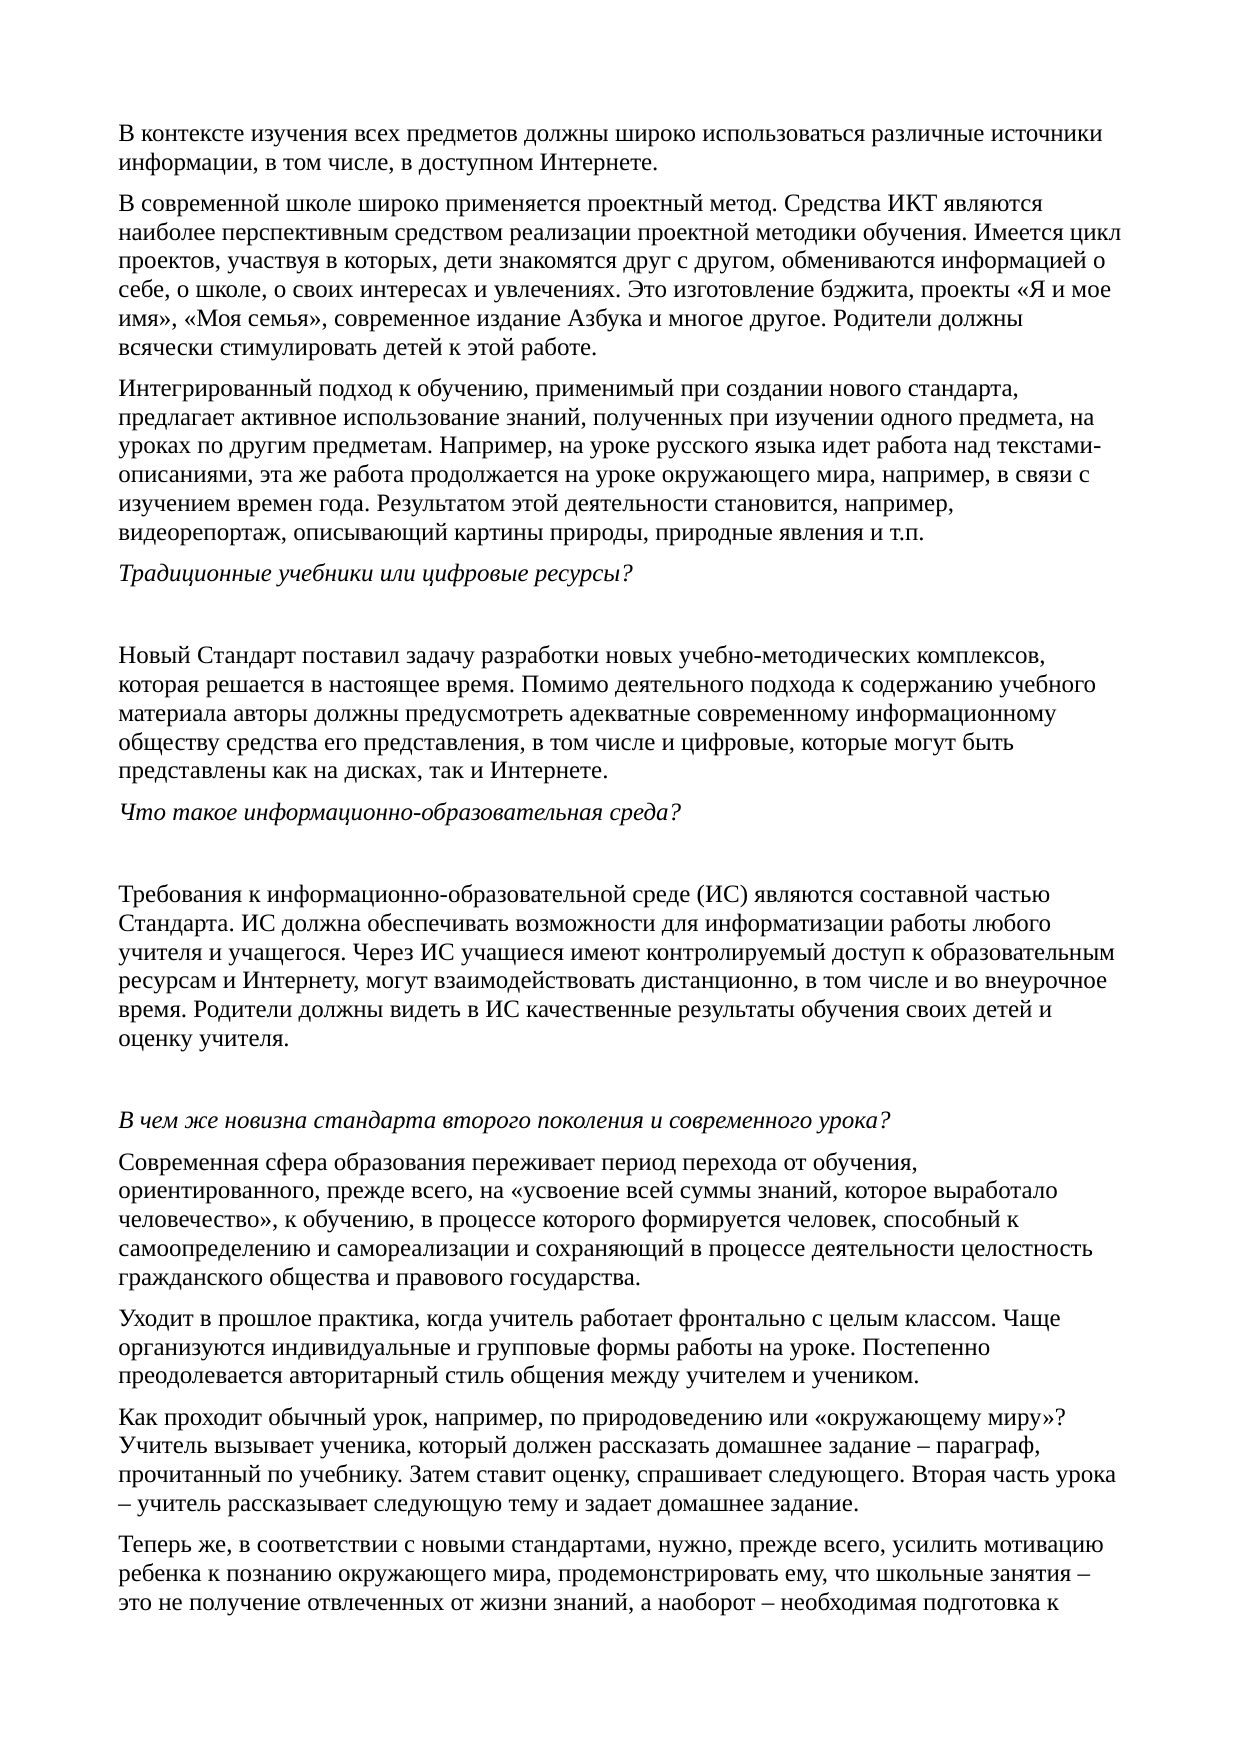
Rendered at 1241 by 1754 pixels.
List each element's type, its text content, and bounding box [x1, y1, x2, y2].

text Интегрированный подход к обучению, применимый при создании нового стандарта, предлагает активное использование знаний, полученных при изучении одного предмета, на уроках по другим предметам. Например, на уроке русского языка идет работа над текстами- описаниями, эта же работа продолжается на уроке окружающего мира, например, в связи с изучением времен года. Результатом этой деятельности становится, например, видеорепортаж, описывающий картины природы, природные явления и т.п. [118, 373, 1122, 546]
text Новый Стандарт поставил задачу разработки новых учебно-методических комплексов, которая решается в настоящее время. Помимо деятельного подхода к содержанию учебного материала авторы должны предусмотреть адекватные современному информационному обществу средства его представления, в том числе и цифровые, которые могут быть представлены как на дисках, так и Интернете. [118, 641, 1122, 784]
text Как проходит обычный урок, например, по природоведению или «окружающему миру»? Учитель вызывает ученика, который должен рассказать домашнее задание – параграф, прочитанный по учебнику. Затем ставит оценку, спрашивает следующего. Вторая часть урока – учитель рассказывает следующую тему и задает домашнее задание. [118, 1402, 1122, 1517]
text Теперь же, в соответствии с новыми стандартами, нужно, прежде всего, усилить мотивацию ребенка к познанию окружающего мира, продемонстрировать ему, что школьные занятия – это не получение отвлеченных от жизни знаний, а наоборот – необходимая подготовка к [118, 1529, 1122, 1616]
text В контексте изучения всех предметов должны широко использоваться различные источники информации, в том числе, в доступном Интернете. [118, 118, 1122, 176]
text Требования к информационно-образовательной среде (ИС) являются составной частью Стандарта. ИС должна обеспечивать возможности для информатизации работы любого учителя и учащегося. Через ИС учащиеся имеют контролируемый доступ к образовательным ресурсам и Интернету, могут взаимодействовать дистанционно, в том числе и во внеурочное время. Родители должны видеть в ИС качественные результаты обучения своих детей и оценку учителя. [118, 879, 1122, 1052]
text Современная сфера образования переживает период перехода от обучения, ориентированного, прежде всего, на «усвоение всей суммы знаний, которое выработало человечество», к обучению, в процессе которого формируется человек, способный к самоопределению и самореализации и сохраняющий в процессе деятельности целостность гражданского общества и правового государства. [118, 1147, 1122, 1291]
text В современной школе широко применяется проектный метод. Средства ИКТ являются наиболее перспективным средством реализации проектной методики обучения. Имеется цикл проектов, участвуя в которых, дети знакомятся друг с другом, обмениваются информацией о себе, о школе, о своих интересах и увлечениях. Это изготовление бэджита, проекты «Я и мое имя», «Моя семья», современное издание Азбука и многое другое. Родители должны всячески стимулировать детей к этой работе. [118, 188, 1122, 361]
text В чем же новизна стандарта второго поколения и современного урока? [118, 1106, 1122, 1134]
text Уходит в прошлое практика, когда учитель работает фронтально с целым классом. Чаще организуются индивидуальные и групповые формы работы на уроке. Постепенно преодолевается авторитарный стиль общения между учителем и учеником. [118, 1303, 1122, 1389]
text Что такое информационно-образовательная среда? [118, 797, 1122, 826]
text Традиционные учебники или цифровые ресурсы? [118, 558, 1122, 587]
